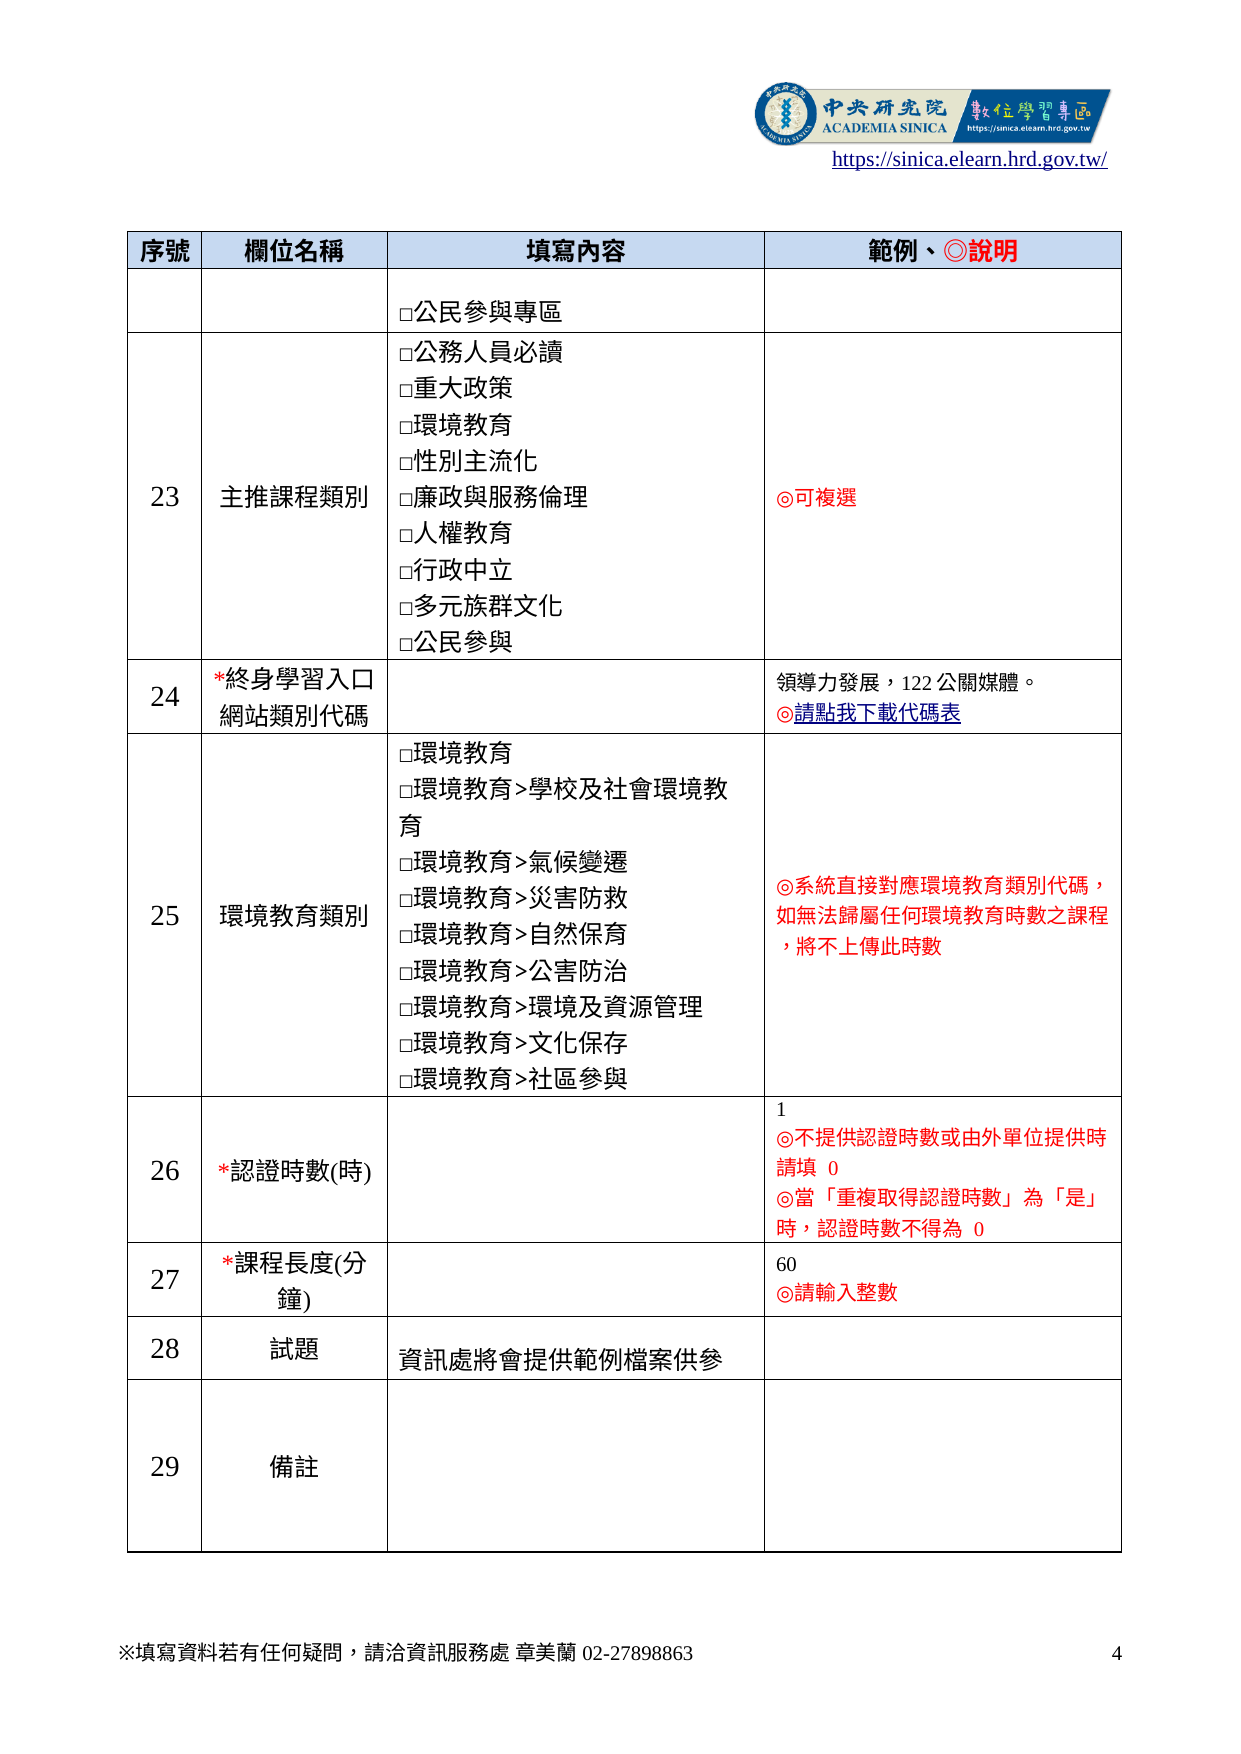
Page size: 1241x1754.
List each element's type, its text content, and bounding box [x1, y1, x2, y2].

table_cell [128, 1380, 201, 1551]
table_header 序號 [128, 232, 201, 268]
table_cell 主推課程類別 [202, 333, 387, 659]
table_cell [765, 269, 1121, 332]
table_cell 資訊處將會提供範例檔案供參 [388, 1317, 764, 1379]
table_header 填寫內容 [388, 232, 764, 268]
table_cell *課程長度(分鐘) [202, 1243, 387, 1316]
table_cell ☐環境教育 ☐環境教育>學校及社會環境教育 ☐環境教育>氣候變遷 ☐環境教育>災害防救 ☐環境教育>自然保育 ☐環境教育>公害防治 ☐環境教育>環境及資源管理 ☐環境教育>文化保存 ☐環境教育>社區參與 [388, 734, 764, 1096]
table_cell ◎可複選 [765, 333, 1121, 659]
table_cell [128, 1317, 201, 1379]
table_cell *認證時數(時) [202, 1097, 387, 1242]
table_cell [128, 1243, 201, 1316]
table_cell 1 ◎不提供認證時數或由外單位提供時請填 0 ◎當「重複取得認證時數」為「是」時，認證時數不得為 0 [765, 1097, 1121, 1242]
table_cell *終身學習入口網站類別代碼 [202, 660, 387, 732]
table_cell 備註 [202, 1380, 387, 1551]
table_cell [388, 1097, 764, 1242]
table_cell [202, 269, 387, 332]
table_cell [128, 269, 201, 332]
table_cell [388, 1380, 764, 1551]
table_header 欄位名稱 [202, 232, 387, 268]
table_cell [128, 660, 201, 732]
table_cell ☐公務人員必讀 ☐重大政策 ☐環境教育 ☐性別主流化 ☐廉政與服務倫理 ☐人權教育 ☐行政中立 ☐多元族群文化 ☐公民參與 [388, 333, 764, 659]
table_cell [388, 1243, 764, 1316]
table_cell [128, 734, 201, 1096]
table_cell [765, 1317, 1121, 1379]
table_cell 60 ◎請輸入整數 [765, 1243, 1121, 1316]
table_cell 環境教育類別 [202, 734, 387, 1096]
table_cell 領導力發展，122公關媒體。 ◎請點我下載代碼表 [765, 660, 1121, 732]
table_cell [128, 1097, 201, 1242]
table_cell ☐公民參與專區 [388, 269, 764, 332]
table_cell [128, 333, 201, 659]
table_header 範例、◎說明 [765, 232, 1121, 268]
table_cell [388, 660, 764, 732]
table_cell ◎系統直接對應環境教育類別代碼，如無法歸屬任何環境教育時數之課程，將不上傳此時數 [765, 734, 1121, 1096]
table_cell 試題 [202, 1317, 387, 1379]
table_cell [765, 1380, 1121, 1551]
